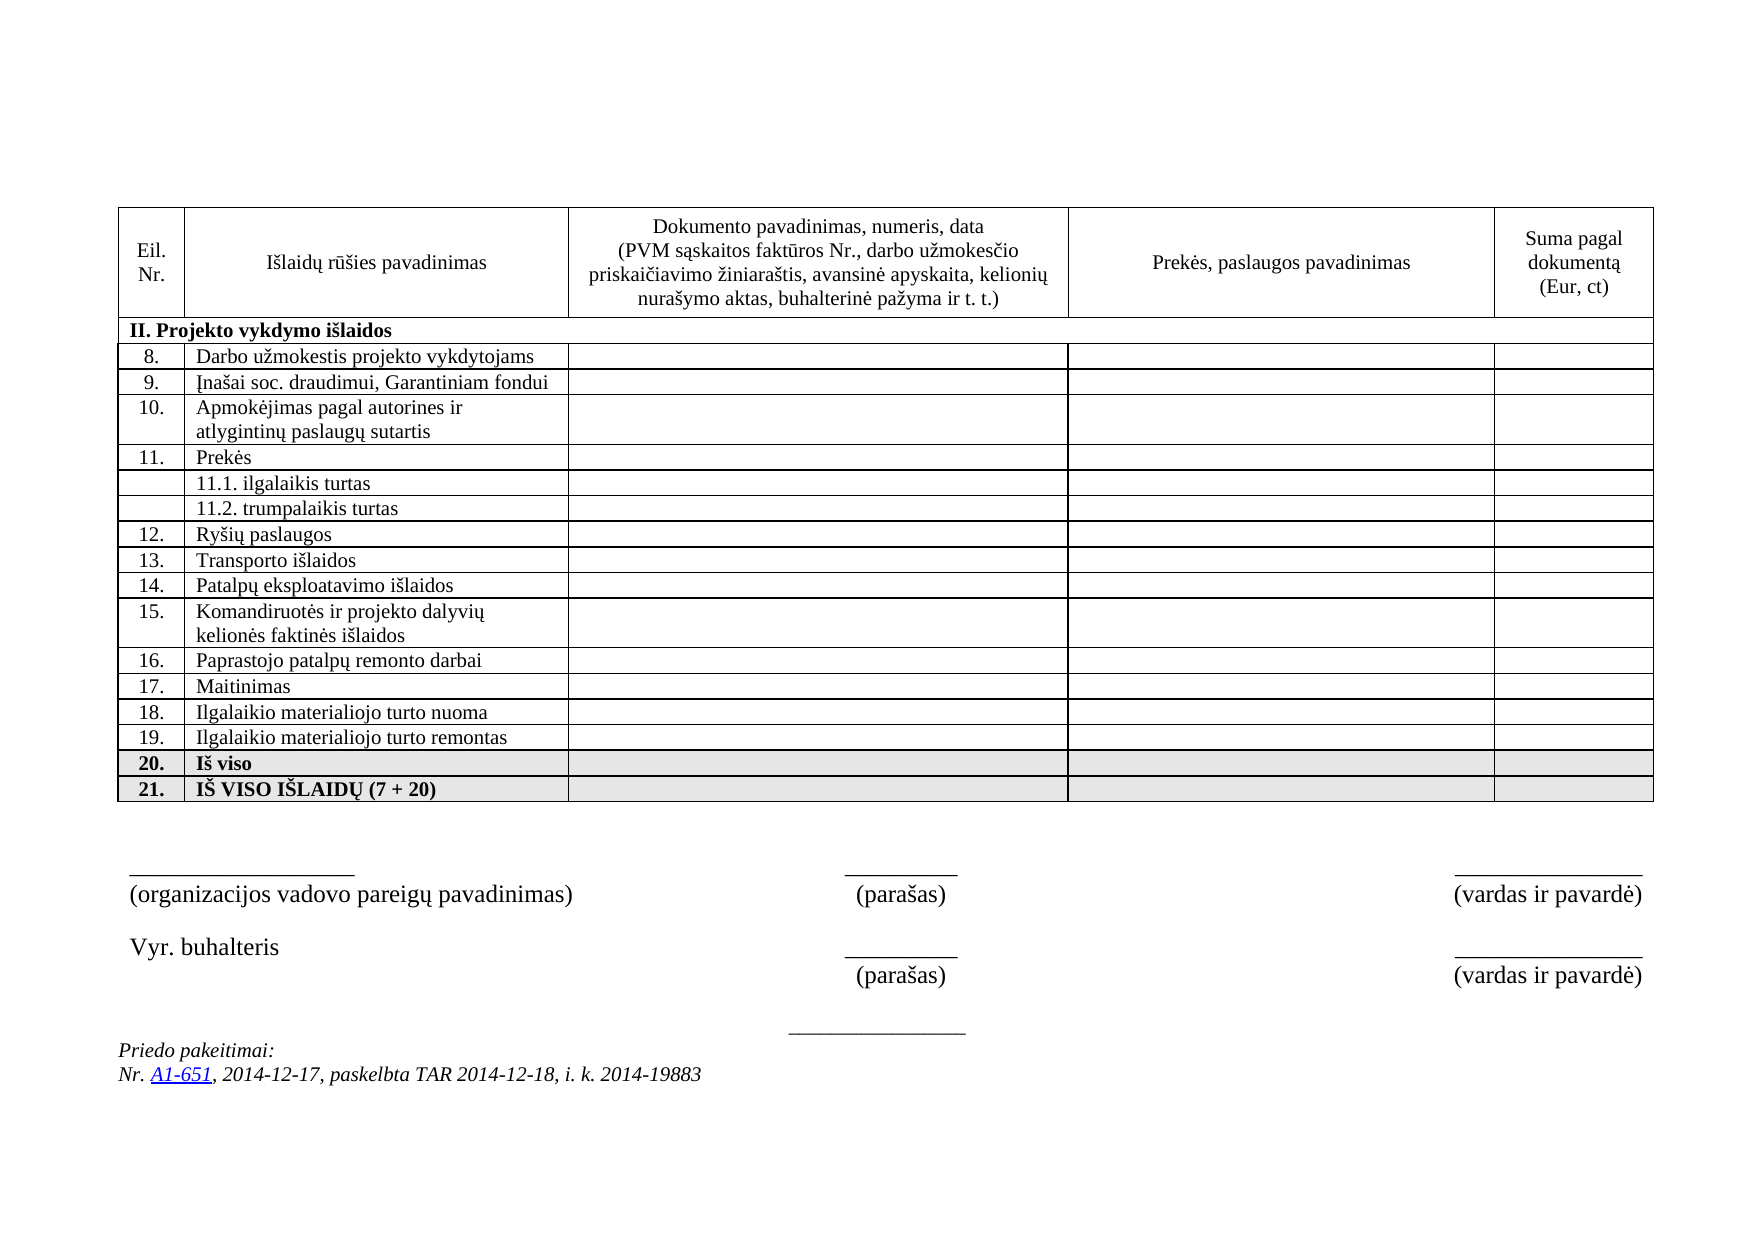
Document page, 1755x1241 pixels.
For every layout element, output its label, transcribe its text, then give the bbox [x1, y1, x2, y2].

table_cell [1495, 700, 1653, 724]
table_cell [1495, 725, 1653, 749]
table_header _________ (parašas) [750, 932, 1052, 989]
table_cell Prekės [185, 445, 568, 469]
table_cell II. Projekto vykdymo išlaidos [119, 318, 692, 342]
table_cell [569, 445, 1067, 469]
table_cell [1495, 522, 1653, 546]
table_cell [1495, 674, 1653, 698]
table_cell [1069, 395, 1494, 443]
table_cell [1069, 496, 1494, 520]
table_cell [1495, 648, 1653, 672]
table_cell Iš viso [185, 751, 568, 775]
table_header Eil. Nr. [119, 208, 184, 317]
table_cell [1346, 318, 1653, 342]
table_header Suma pagal dokumentą (Eur, ct) [1495, 208, 1653, 317]
table_cell [569, 648, 1067, 672]
table_cell 20. [119, 751, 184, 775]
table_cell 11.1. ilgalaikis turtas [185, 471, 568, 495]
table_cell Ryšių paslaugos [185, 522, 568, 546]
table_cell [1039, 318, 1346, 342]
table_cell [692, 318, 732, 342]
table_header _______________ (vardas ir pavardė) [1052, 932, 1653, 989]
table_header Išlaidų rūšies pavadinimas [185, 208, 568, 317]
table_cell Maitinimas [185, 674, 568, 698]
table_cell Ilgalaikio materialiojo turto nuoma [185, 700, 568, 724]
table_cell [1069, 725, 1494, 749]
text _________________ [118, 1013, 1636, 1037]
table_cell 12. [119, 522, 184, 546]
table_cell [1495, 370, 1653, 394]
table_cell Įnašai soc. draudimui, Garantiniam fondui [185, 370, 568, 394]
table_cell 16. [119, 648, 184, 672]
table_cell Transporto išlaidos [185, 548, 568, 572]
table_cell [1069, 573, 1494, 597]
table_cell [569, 751, 1067, 775]
table_cell [569, 674, 1067, 698]
table_cell [1069, 522, 1494, 546]
table_cell 8. [119, 344, 184, 368]
table_cell Apmokėjimas pagal autorines ir atlygintinų paslaugų sutartis [185, 395, 568, 443]
table_cell [732, 318, 1039, 342]
table_cell [1495, 777, 1653, 801]
table_cell 13. [119, 548, 184, 572]
text Priedo pakeitimai: [118, 1037, 1636, 1062]
table_cell Patalpų eksploatavimo išlaidos [185, 573, 568, 597]
table_header Prekės, paslaugos pavadinimas [1069, 208, 1494, 317]
table_cell 21. [119, 777, 184, 801]
table_cell 15. [119, 599, 184, 647]
table_header _______________ (vardas ir pavardė) [1052, 850, 1653, 908]
table_cell [1069, 548, 1494, 572]
table_cell [569, 777, 1067, 801]
table_cell [569, 344, 1067, 368]
table_cell 19. [119, 725, 184, 749]
table_cell [569, 522, 1067, 546]
table_cell [569, 700, 1067, 724]
table_cell [1495, 599, 1653, 647]
table_cell Komandiruotės ir projekto dalyvių kelionės faktinės išlaidos [185, 599, 568, 647]
table_cell [1495, 496, 1653, 520]
table_cell Ilgalaikio materialiojo turto remontas [185, 725, 568, 749]
table_cell [569, 370, 1067, 394]
table_cell [1069, 674, 1494, 698]
table_cell [1495, 548, 1653, 572]
table_cell [1495, 573, 1653, 597]
table_header _________ (parašas) [750, 850, 1052, 908]
table_cell 10. [119, 395, 184, 443]
table_cell [1495, 471, 1653, 495]
table_cell [119, 471, 184, 495]
table_cell [1069, 370, 1494, 394]
table_cell 17. [119, 674, 184, 698]
table_cell [569, 395, 1067, 443]
table_cell [1495, 445, 1653, 469]
table_cell [569, 725, 1067, 749]
table_cell [569, 573, 1067, 597]
table_cell [569, 548, 1067, 572]
table_cell Paprastojo patalpų remonto darbai [185, 648, 568, 672]
table_header __________________ (organizacijos vadovo pareigų pavadinimas) [118, 850, 750, 908]
table_cell IŠ VISO IŠLAIDŲ (7 + 20) [185, 777, 568, 801]
table_cell 14. [119, 573, 184, 597]
table_cell [569, 471, 1067, 495]
table_cell [1069, 648, 1494, 672]
table_cell [1069, 445, 1494, 469]
table_cell [1495, 751, 1653, 775]
table_cell [1069, 777, 1494, 801]
table_header Vyr. buhalteris [118, 932, 750, 989]
table_cell 11. [119, 445, 184, 469]
table_cell [569, 599, 1067, 647]
table_cell 9. [119, 370, 184, 394]
table_cell [1069, 599, 1494, 647]
table_cell Darbo užmokestis projekto vykdytojams [185, 344, 568, 368]
table_cell 11.2. trumpalaikis turtas [185, 496, 568, 520]
table_cell [1495, 344, 1653, 368]
table_cell [1069, 344, 1494, 368]
table_cell 18. [119, 700, 184, 724]
table_cell [1069, 471, 1494, 495]
table_cell [569, 496, 1067, 520]
table_cell [1069, 751, 1494, 775]
table_cell [119, 496, 184, 520]
table_header Dokumento pavadinimas, numeris, data (PVM sąskaitos faktūros Nr., darbo užmokesčio priskaičiavimo žiniaraštis, avansinė apyskaita, kelionių nurašymo aktas, buhalterinė pažyma ir t. t.) [569, 208, 1068, 317]
table_cell [1069, 700, 1494, 724]
text Nr. A1-651, 2014-12-17, paskelbta TAR 2014-12-18, i. k. 2014-19883 [118, 1062, 1636, 1086]
table_cell [1495, 395, 1653, 443]
